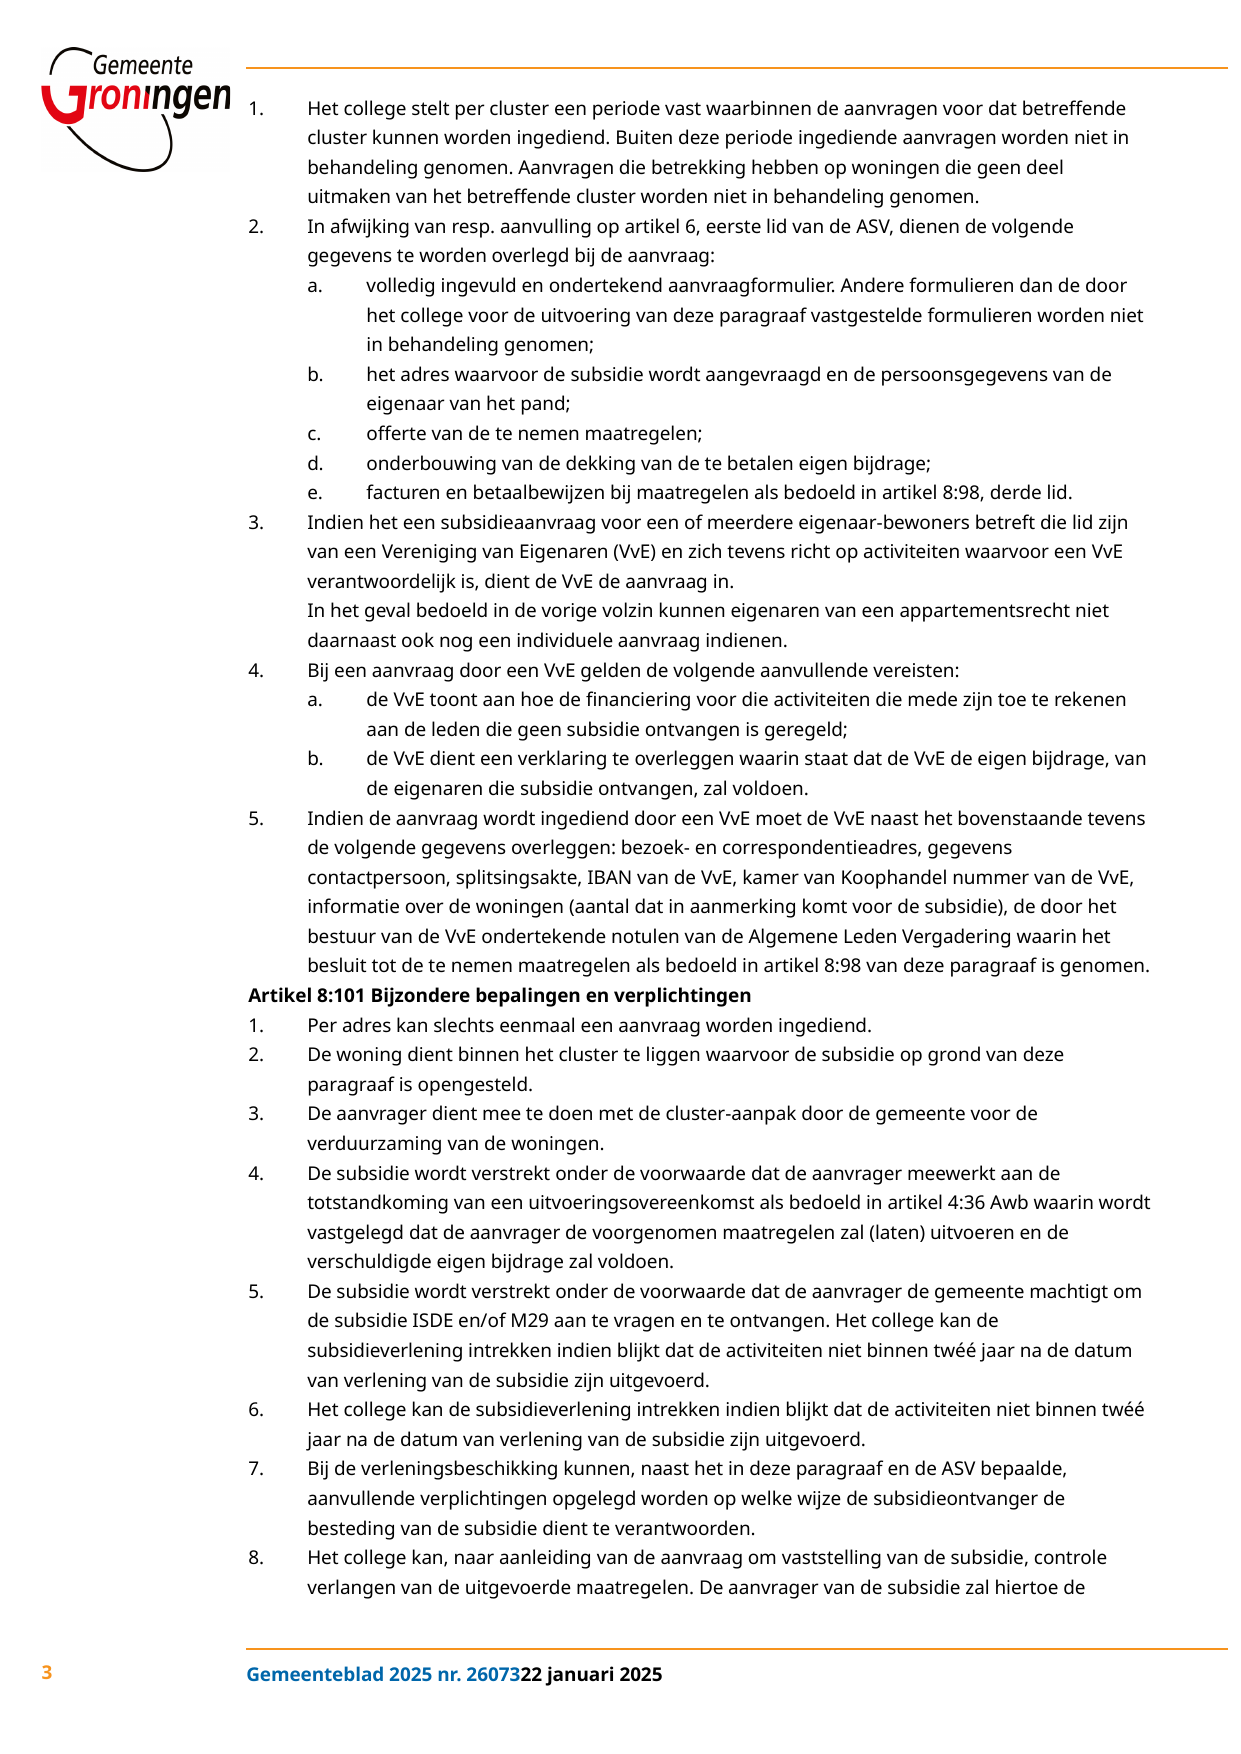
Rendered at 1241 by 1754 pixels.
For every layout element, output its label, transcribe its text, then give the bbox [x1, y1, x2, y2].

list De subsidie wordt verstrekt onder de voorwaarde dat de aanvrager meewerkt aan de totstandkoming van een uitvoeringsovereenkomst als bedoeld in artikel 4:36 Awb waarin wordt vastgelegd dat de aanvrager de voorgenomen maatregelen zal (laten) uitvoeren en de verschuldigde eigen bijdrage zal voldoen. [248, 1160, 1152, 1274]
list In afwijking van resp. aanvulling op artikel 6, eerste lid van de ASV, dienen de volgende gegevens te worden overlegd bij de aanvraag: [248, 213, 1152, 268]
list Het college stelt per cluster een periode vast waarbinnen de aanvragen voor dat betreffende cluster kunnen worden ingediend. Buiten deze periode ingediende aanvragen worden niet in behandeling genomen. Aanvragen die betrekking hebben op woningen die geen deel uitmaken van het betreffende cluster worden niet in behandeling genomen. [248, 95, 1152, 209]
list volledig ingevuld en ondertekend aanvraagformulier. Andere formulieren dan de door het college voor de uitvoering van deze paragraaf vastgestelde formulieren worden niet in behandeling genomen; [307, 272, 1152, 357]
list het adres waarvoor de subsidie wordt aangevraagd en de persoonsgegevens van de eigenaar van het pand; [307, 361, 1152, 416]
list De aanvrager dient mee te doen met de cluster-aanpak door de gemeente voor de verduurzaming van de woningen. [248, 1101, 1152, 1156]
list De woning dient binnen het cluster te liggen waarvoor de subsidie op grond van deze paragraaf is opengesteld. [248, 1041, 1152, 1097]
list Indien de aanvraag wordt ingediend door een VvE moet de VvE naast het bovenstaande tevens de volgende gegevens overleggen: bezoek- en correspondentieadres, gegevens contactpersoon, splitsingsakte, IBAN van de VvE, kamer van Koophandel nummer van de VvE, informatie over de woningen (aantal dat in aanmerking komt voor de subsidie), de door het bestuur van de VvE ondertekende notulen van de Algemene Leden Vergadering waarin het besluit tot de te nemen maatregelen als bedoeld in artikel 8:98 van deze paragraaf is genomen. [248, 805, 1152, 978]
list Bij de verleningsbeschikking kunnen, naast het in deze paragraaf en de ASV bepaalde, aanvullende verplichtingen opgelegd worden op welke wijze de subsidieontvanger de besteding van de subsidie dient te verantwoorden. [248, 1456, 1152, 1541]
picture [41, 47, 231, 172]
list Per adres kan slechts eenmaal een aanvraag worden ingediend. [248, 1012, 1152, 1038]
list Bij een aanvraag door een VvE gelden de volgende aanvullende vereisten: [248, 657, 1152, 683]
list de VvE toont aan hoe de financiering voor die activiteiten die mede zijn toe te rekenen aan de leden die geen subsidie ontvangen is geregeld; [307, 686, 1152, 742]
list Indien het een subsidieaanvraag voor een of meerdere eigenaar-bewoners betreft die lid zijn van een Vereniging van Eigenaren (VvE) en zich tevens richt op activiteiten waarvoor een VvE verantwoordelijk is, dient de VvE de aanvraag in. [248, 509, 1152, 594]
list Het college kan de subsidieverlening intrekken indien blijkt dat de activiteiten niet binnen twéé jaar na de datum van verlening van de subsidie zijn uitgevoerd. [248, 1396, 1152, 1452]
list Het college kan, naar aanleiding van de aanvraag om vaststelling van de subsidie, controle verlangen van de uitgevoerde maatregelen. De aanvrager van de subsidie zal hiertoe de [248, 1544, 1152, 1600]
list onderbouwing van de dekking van de te betalen eigen bijdrage; [307, 450, 1152, 476]
list facturen en betaalbewijzen bij maatregelen als bedoeld in artikel 8:98, derde lid. [307, 479, 1152, 505]
list offerte van de te nemen maatregelen; [307, 420, 1152, 446]
list De subsidie wordt verstrekt onder de voorwaarde dat de aanvrager de gemeente machtigt om de subsidie ISDE en/of M29 aan te vragen en te ontvangen. Het college kan de subsidieverlening intrekken indien blijkt dat de activiteiten niet binnen twéé jaar na de datum van verlening van de subsidie zijn uitgevoerd. [248, 1278, 1152, 1393]
list de VvE dient een verklaring te overleggen waarin staat dat de VvE de eigen bijdrage, van de eigenaren die subsidie ontvangen, zal voldoen. [307, 746, 1152, 801]
text Artikel 8:101 Bijzondere bepalingen en verplichtingen [248, 982, 1152, 1008]
list In het geval bedoeld in de vorige volzin kunnen eigenaren van een appartementsrecht niet daarnaast ook nog een individuele aanvraag indienen. [248, 598, 1152, 653]
